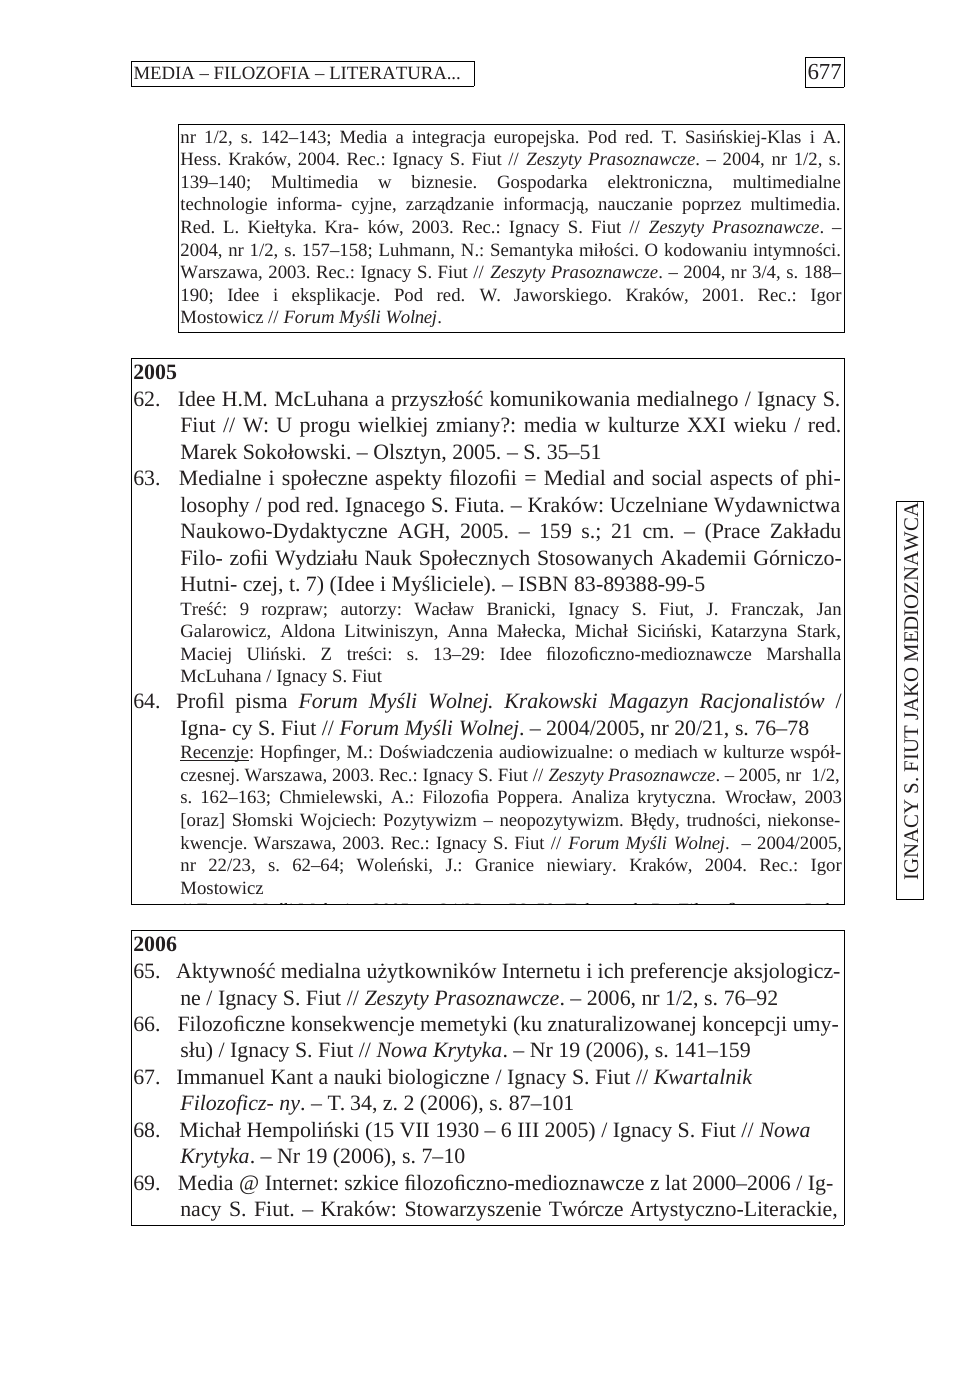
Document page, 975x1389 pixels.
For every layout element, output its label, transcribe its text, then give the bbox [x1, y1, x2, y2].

list Idee H.M. McLuhana a przyszłość komunikowania medialnego / Ignacy S. Fiut // W: U progu wielkiej zmiany?: media w kulturze XXI wieku / red. Marek Sokołowski. – Olsztyn, 2005. – S. 35–51 [133, 386, 842, 464]
list Media @ Internet: szkice ﬁlozoﬁczno-medioznawcze z lat 2000–2006 / Ig- nacy S. Fiut. – Kraków: Stowarzyszenie Twórcze Artystyczno-Literackie, [133, 1170, 842, 1221]
text IGNACY S. FIUT JAKO MEDIOZNAWCA [898, 503, 923, 881]
list Aktywność medialna użytkowników Internetu i ich preferencje aksjologicz- ne / Ignacy S. Fiut // Zeszyty Prasoznawcze. – 2006, nr 1/2, s. 76–92 [133, 958, 842, 1010]
text 2005 [133, 359, 843, 384]
list Medialne i społeczne aspekty ﬁlozoﬁi = Medial and social aspects of phi- losophy / pod red. Ignacego S. Fiuta. – Kraków: Uczelniane Wydawnictwa Naukowo-Dydaktyczne AGH, 2005. – 159 s.; 21 cm. – (Prace Zakładu Filo- zoﬁi Wydziału Nauk Społecznych Stosowanych Akademii Górniczo-Hutni- czej, t. 7) (Idee i Myśliciele). – ISBN 83-89388-99-5 [133, 465, 842, 596]
text s. 162–163; Chmielewski, A.: Filozoﬁa Poppera. Analiza krytyczna. Wrocław, 2003 [oraz] Słomski Wojciech: Pozytywizm – neopozytywizm. Błędy, trudności, niekonse- kwencje. Warszawa, 2003. Rec.: Ignacy S. Fiut // Forum Myśli Wolnej. – 2004/2005, nr 22/23, s. 62–64; Woleński, J.: Granice niewiary. Kraków, 2004. Rec.: Igor Mostowicz [180, 786, 842, 898]
text Recenzje: Hopﬁnger, M.: Doświadczenia audiowizualne: o mediach w kulturze współ- czesnej. Warszawa, 2003. Rec.: Ignacy S. Fiut // Zeszyty Prasoznawcze. – 2005, nr 1/2, [180, 741, 842, 785]
text nr 1/2, s. 142–143; Media a integracja europejska. Pod red. T. Sasińskiej-Klas i A. Hess. Kraków, 2004. Rec.: Ignacy S. Fiut // Zeszyty Prasoznawcze. – 2004, nr 1/2, s. 139–140; Multimedia w biznesie. Gospodarka elektroniczna, multimedialne technologie informa- cyjne, zarządzanie informacją, nauczanie poprzez multimedia. Red. L. Kiełtyka. Kra- ków, 2003. Rec.: Ignacy S. Fiut // Zeszyty Prasoznawcze. – 2004, nr 1/2, s. 157–158; Luhmann, N.: Semantyka miłości. O kodowaniu intymności. Warszawa, 2003. Rec.: Ignacy S. Fiut // Zeszyty Prasoznawcze. – 2004, nr 3/4, s. 188–190; Idee i eksplikacje. Pod red. W. Jaworskiego. Kraków, 2001. Rec.: Igor Mostowicz // Forum Myśli Wolnej. [180, 126, 842, 328]
text 677 [807, 58, 843, 85]
list Immanuel Kant a nauki biologiczne / Ignacy S. Fiut // Kwartalnik Filozoficz- ny. – T. 34, z. 2 (2006), s. 87–101 [133, 1064, 842, 1116]
text 2006 [133, 931, 844, 957]
list Michał Hempoliński (15 VII 1930 – 6 III 2005) / Ignacy S. Fiut // Nowa Krytyka. – Nr 19 (2006), s. 7–10 [133, 1117, 842, 1168]
text Treść: 9 rozpraw; autorzy: Wacław Branicki, Ignacy S. Fiut, J. Franczak, Jan Galarowicz, Aldona Litwiniszyn, Anna Małecka, Michał Siciński, Katarzyna Stark, Maciej Uliński. Z treści: s. 13–29: Idee ﬁlozoﬁczno-medioznawcze Marshalla McLuhana / Ignacy S. Fiut [180, 598, 842, 687]
text MEDIA – FILOZOFIA – LITERATURA... [133, 62, 474, 84]
list Proﬁl pisma Forum Myśli Wolnej. Krakowski Magazyn Racjonalistów / Igna- cy S. Fiut // Forum Myśli Wolnej. – 2004/2005, nr 20/21, s. 76–78 [133, 688, 842, 740]
list Filozoﬁczne konsekwencje memetyki (ku znaturalizowanej koncepcji umy- słu) / Ignacy S. Fiut // Nowa Krytyka. – Nr 19 (2006), s. 141–159 [133, 1011, 842, 1063]
